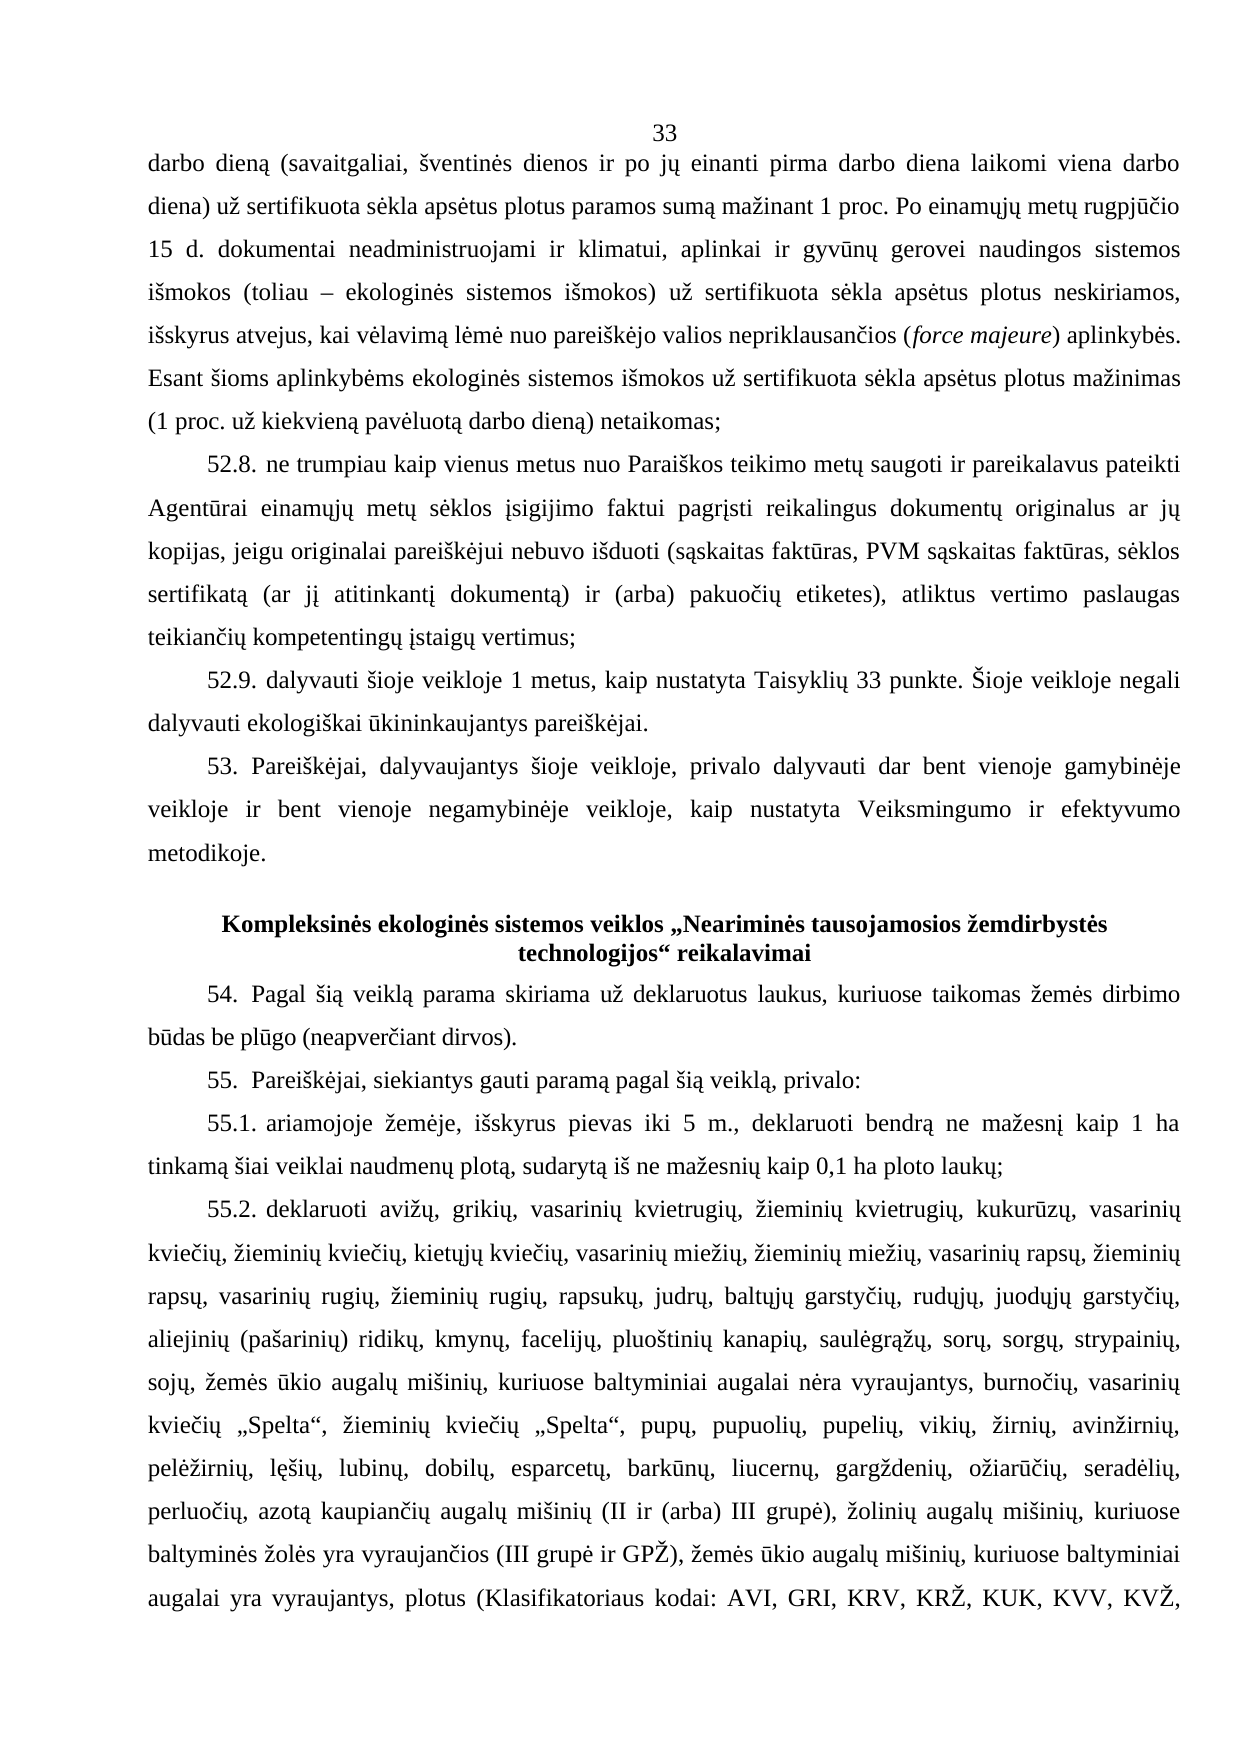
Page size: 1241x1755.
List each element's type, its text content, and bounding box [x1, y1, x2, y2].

text Kompleksinės ekologinės sistemos veiklos „Neariminės tausojamosios žemdirbystės technologijos“ reikalavimai [148, 909, 1181, 967]
text darbo dieną (savaitgaliai, šventinės dienos ir po jų einanti pirma darbo diena laikomi viena darbo diena) už sertifikuota sėkla apsėtus plotus paramos sumą mažinant 1 proc. Po einamųjų metų rugpjūčio 15 d. dokumentai neadministruojami ir klimatui, aplinkai ir gyvūnų gerovei naudingos sistemos išmokos (toliau – ekologinės sistemos išmokos) už sertifikuota sėkla apsėtus plotus neskiriamos, išskyrus atvejus, kai vėlavimą lėmė nuo pareiškėjo valios nepriklausančios (force majeure) aplinkybės. Esant šioms aplinkybėms ekologinės sistemos išmokos už sertifikuota sėkla apsėtus plotus mažinimas (1 proc. už kiekvieną pavėluotą darbo dieną) netaikomas; [148, 148, 1181, 435]
text 53. Pareiškėjai, dalyvaujantys šioje veikloje, privalo dalyvauti dar bent vienoje gamybinėje veikloje ir bent vienoje negamybinėje veikloje, kaip nustatyta Veiksmingumo ir efektyvumo metodikoje. [148, 751, 1181, 866]
text 55. Pareiškėjai, siekiantys gauti paramą pagal šią veiklą, privalo: [148, 1065, 1181, 1094]
text 52.8. ne trumpiau kaip vienus metus nuo Paraiškos teikimo metų saugoti ir pareikalavus pateikti Agentūrai einamųjų metų sėklos įsigijimo faktui pagrįsti reikalingus dokumentų originalus ar jų kopijas, jeigu originalai pareiškėjui nebuvo išduoti (sąskaitas faktūras, PVM sąskaitas faktūras, sėklos sertifikatą (ar jį atitinkantį dokumentą) ir (arba) pakuočių etiketes), atliktus vertimo paslaugas teikiančių kompetentingų įstaigų vertimus; [148, 449, 1181, 651]
text 55.1. ariamojoje žemėje, išskyrus pievas iki 5 m., deklaruoti bendrą ne mažesnį kaip 1 ha tinkamą šiai veiklai naudmenų plotą, sudarytą iš ne mažesnių kaip 0,1 ha ploto laukų; [148, 1108, 1181, 1180]
text 52.9. dalyvauti šioje veikloje 1 metus, kaip nustatyta Taisyklių 33 punkte. Šioje veikloje negali dalyvauti ekologiškai ūkininkaujantys pareiškėjai. [148, 665, 1181, 737]
text 55.2. deklaruoti avižų, grikių, vasarinių kvietrugių, žieminių kvietrugių, kukurūzų, vasarinių kviečių, žieminių kviečių, kietųjų kviečių, vasarinių miežių, žieminių miežių, vasarinių rapsų, žieminių rapsų, vasarinių rugių, žieminių rugių, rapsukų, judrų, baltųjų garstyčių, rudųjų, juodųjų garstyčių, aliejinių (pašarinių) ridikų, kmynų, facelijų, pluoštinių kanapių, saulėgrąžų, sorų, sorgų, strypainių, sojų, žemės ūkio augalų mišinių, kuriuose baltyminiai augalai nėra vyraujantys, burnočių, vasarinių kviečių „Spelta“, žieminių kviečių „Spelta“, pupų, pupuolių, pupelių, vikių, žirnių, avinžirnių, pelėžirnių, lęšių, lubinų, dobilų, esparcetų, barkūnų, liucernų, gargždenių, ožiarūčių, seradėlių, perluočių, azotą kaupiančių augalų mišinių (II ir (arba) III grupė), žolinių augalų mišinių, kuriuose baltyminės žolės yra vyraujančios (III grupė ir GPŽ), žemės ūkio augalų mišinių, kuriuose baltyminiai augalai yra vyraujantys, plotus (Klasifikatoriaus kodai: AVI, GRI, KRV, KRŽ, KUK, KVV, KVŽ, [148, 1194, 1181, 1611]
text 54. Pagal šią veiklą parama skiriama už deklaruotus laukus, kuriuose taikomas žemės dirbimo būdas be plūgo (neapverčiant dirvos). [148, 979, 1181, 1051]
